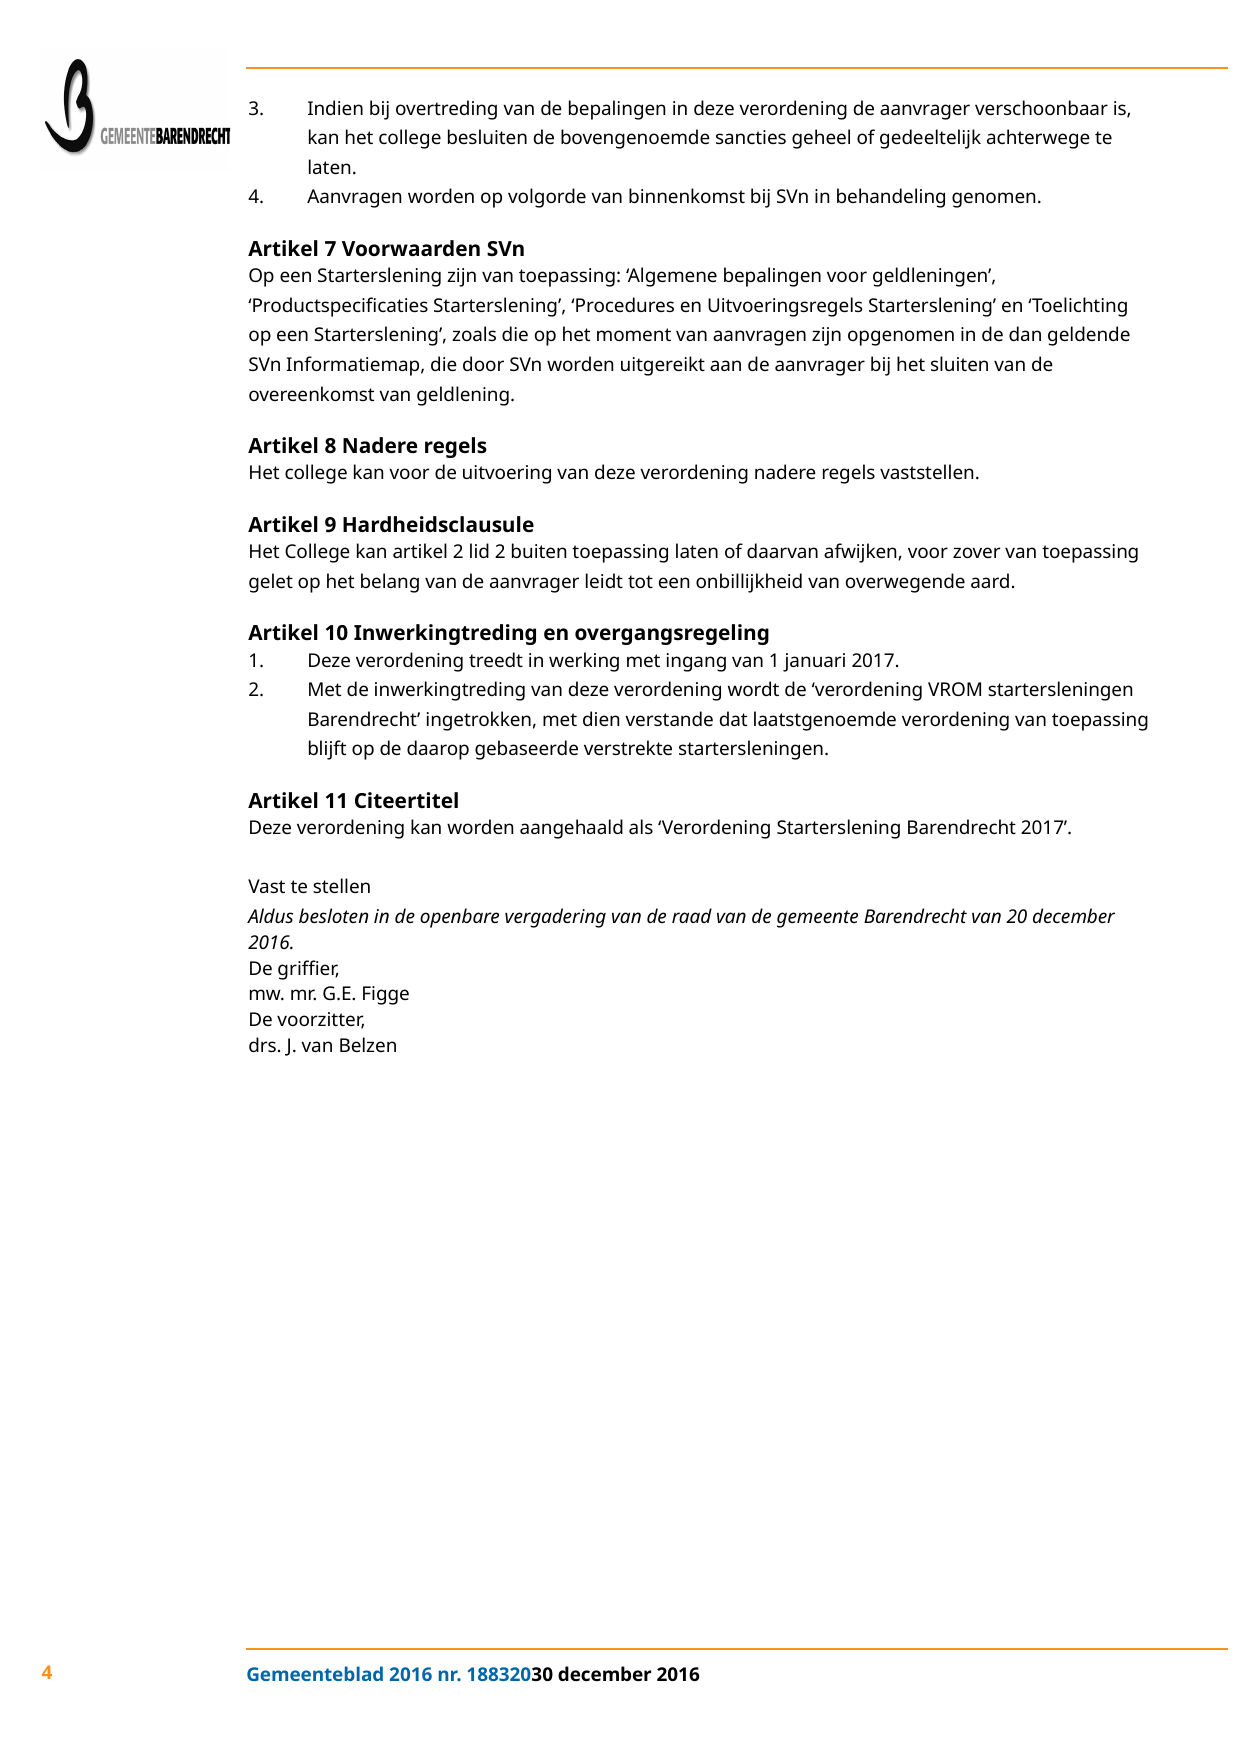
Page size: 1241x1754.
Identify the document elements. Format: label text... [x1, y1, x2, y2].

text Artikel 7 Voorwaarden SVn [248, 234, 1152, 262]
list Indien bij overtreding van de bepalingen in deze verordening de aanvrager verschoonbaar is, kan het college besluiten de bovengenoemde sancties geheel of gedeeltelijk achterwege te laten. [248, 95, 1152, 180]
text Het College kan artikel 2 lid 2 buiten toepassing laten of daarvan afwijken, voor zover van toepassing gelet op het belang van de aanvrager leidt tot een onbillijkheid van overwegende aard. [248, 538, 1152, 594]
text Op een Starterslening zijn van toepassing: ‘Algemene bepalingen voor geldleningen’, ‘Productspecificaties Starterslening’, ‘Procedures en Uitvoeringsregels Starterslening’ en ‘Toelichting op een Starterslening’, zoals die op het moment van aanvragen zijn opgenomen in de dan geldende SVn Informatiemap, die door SVn worden uitgereikt aan de aanvrager bij het sluiten van de overeenkomst van geldlening. [248, 262, 1152, 406]
picture [41, 47, 231, 172]
text Vast te stellen [248, 874, 1152, 899]
text Artikel 8 Nadere regels [248, 431, 1152, 459]
text De voorzitter, [248, 1006, 1152, 1032]
list Deze verordening treedt in werking met ingang van 1 januari 2017. [248, 647, 1152, 673]
text Aldus besloten in de openbare vergadering van de raad van de gemeente Barendrecht van 20 december 2016. [248, 903, 1152, 955]
text Het college kan voor de uitvoering van deze verordening nadere regels vaststellen. [248, 459, 1152, 485]
text Artikel 10 Inwerkingtreding en overgangsregeling [248, 618, 1152, 647]
text Artikel 9 Hardheidsclausule [248, 510, 1152, 538]
text De griffier, [248, 955, 1152, 980]
text mw. mr. G.E. Figge [248, 980, 1152, 1006]
text Deze verordening kan worden aangehaald als ‘Verordening Starterslening Barendrecht 2017’. [248, 814, 1152, 840]
list Met de inwerkingtreding van deze verordening wordt de ‘verordening VROM startersleningen Barendrecht’ ingetrokken, met dien verstande dat laatstgenoemde verordening van toepassing blijft op de daarop gebaseerde verstrekte startersleningen. [248, 676, 1152, 761]
list Aanvragen worden op volgorde van binnenkomst bij SVn in behandeling genomen. [248, 183, 1152, 209]
text drs. J. van Belzen [248, 1032, 1152, 1058]
text Artikel 11 Citeertitel [248, 786, 1152, 814]
